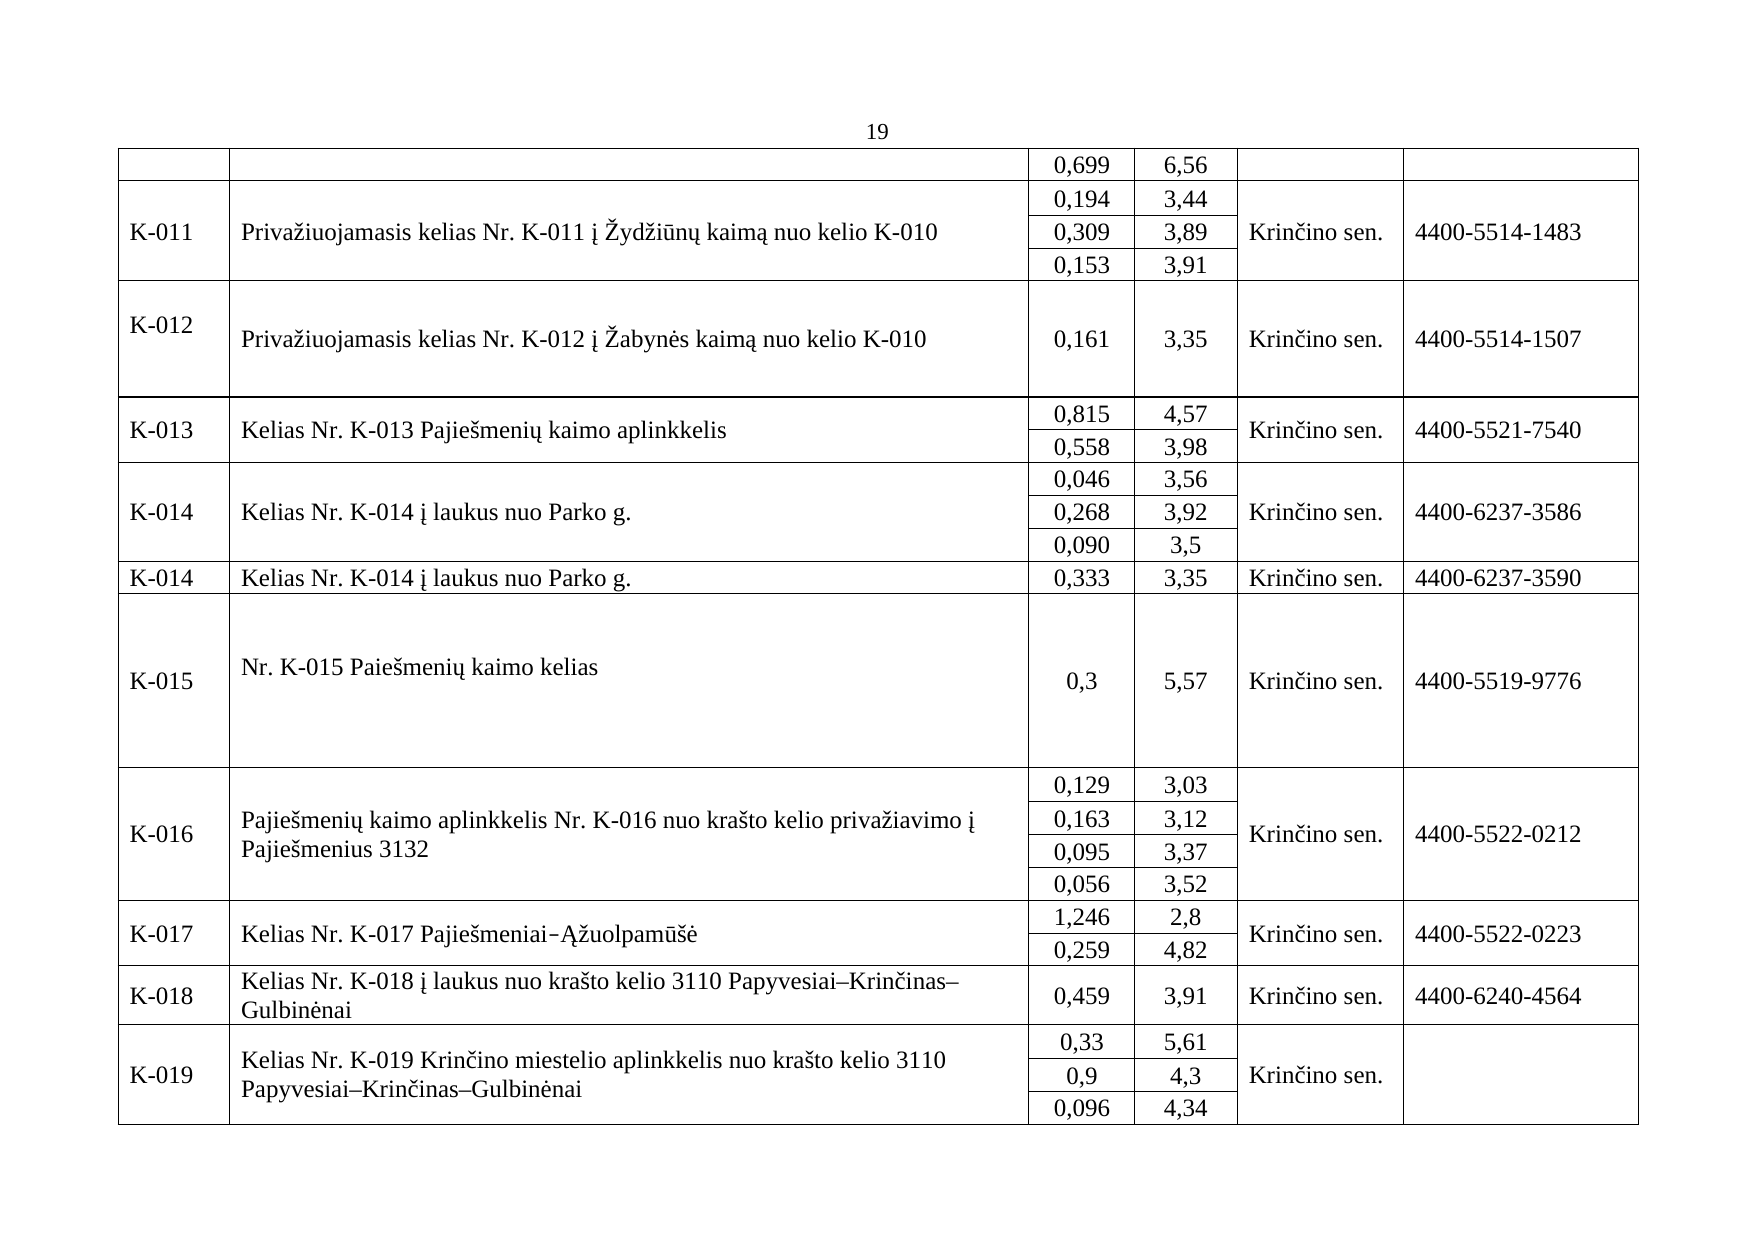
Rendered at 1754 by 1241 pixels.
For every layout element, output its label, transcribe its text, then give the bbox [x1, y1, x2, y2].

table_cell 0,090 [1029, 529, 1134, 561]
table_cell 3,91 [1135, 966, 1237, 1024]
table_cell 0,333 [1029, 562, 1134, 593]
table_cell [1404, 149, 1638, 180]
table_cell K-012 [119, 281, 229, 396]
table_cell 4400-5522-0212 [1404, 768, 1638, 900]
table_cell 6,56 [1135, 149, 1237, 180]
table_cell Krinčino sen. [1238, 181, 1403, 280]
table_cell 0,046 [1029, 463, 1134, 495]
table_cell 4400-5521-7540 [1404, 398, 1638, 462]
table_cell 4,34 [1135, 1092, 1237, 1124]
table_cell 5,57 [1135, 594, 1237, 767]
table_cell K-015 [119, 594, 229, 767]
table_cell 0,161 [1029, 281, 1134, 396]
table_cell 0,129 [1029, 768, 1134, 801]
table_cell Krinčino sen. [1238, 768, 1403, 900]
table_cell 3,92 [1135, 496, 1237, 528]
table_cell 3,52 [1135, 868, 1237, 900]
table_cell Kelias Nr. K-019 Krinčino miestelio aplinkkelis nuo krašto kelio 3110 Papyvesiai–Krinčinas–Gulbinėnai [230, 1025, 1028, 1124]
table_cell Krinčino sen. [1238, 562, 1403, 593]
table_cell Krinčino sen. [1238, 1025, 1403, 1124]
table_cell 0,815 [1029, 398, 1134, 429]
table_cell [119, 149, 229, 180]
table_cell 3,44 [1135, 181, 1237, 215]
table_cell 3,37 [1135, 835, 1237, 867]
table_cell K-014 [119, 463, 229, 561]
table_cell 0,096 [1029, 1092, 1134, 1124]
table_cell K-018 [119, 966, 229, 1024]
table_cell 0,699 [1029, 149, 1134, 180]
table_cell 4,57 [1135, 398, 1237, 429]
table_cell 5,61 [1135, 1025, 1237, 1058]
table_cell 0,194 [1029, 181, 1134, 215]
table_cell 3,98 [1135, 430, 1237, 462]
table_cell Krinčino sen. [1238, 463, 1403, 561]
table_cell 0,33 [1029, 1025, 1134, 1058]
table_cell 3,5 [1135, 529, 1237, 561]
table_cell 4400-5514-1507 [1404, 281, 1638, 396]
table_cell 4,82 [1135, 934, 1237, 965]
table_cell 0,153 [1029, 249, 1134, 280]
table_cell Kelias Nr. K-018 į laukus nuo krašto kelio 3110 Papyvesiai–Krinčinas–Gulbinėnai [230, 966, 1028, 1024]
table_cell 0,056 [1029, 868, 1134, 900]
table_cell K-019 [119, 1025, 229, 1124]
table_cell [1238, 149, 1403, 180]
table_cell 0,095 [1029, 835, 1134, 867]
table_cell 0,558 [1029, 430, 1134, 462]
table_cell 3,35 [1135, 281, 1237, 396]
table_cell 3,03 [1135, 768, 1237, 801]
table_cell 0,268 [1029, 496, 1134, 528]
table_cell Pajiešmenių kaimo aplinkkelis Nr. K-016 nuo krašto kelio privažiavimo į Pajiešmenius 3132 [230, 768, 1028, 900]
table_cell 0,309 [1029, 216, 1134, 248]
table_cell 3,56 [1135, 463, 1237, 495]
table_cell 3,91 [1135, 249, 1237, 280]
table_cell Krinčino sen. [1238, 966, 1403, 1024]
table_cell 4400-5519-9776 [1404, 594, 1638, 767]
table_cell K-013 [119, 398, 229, 462]
table_cell 4400-5522-0223 [1404, 901, 1638, 965]
table_cell [230, 149, 1028, 180]
table_cell K-017 [119, 901, 229, 965]
table_cell Krinčino sen. [1238, 398, 1403, 462]
table_cell 0,3 [1029, 594, 1134, 767]
table_cell 1,246 [1029, 901, 1134, 932]
table_cell 3,89 [1135, 216, 1237, 248]
table_cell 4,3 [1135, 1059, 1237, 1091]
table_cell K-014 [119, 562, 229, 593]
table_cell 0,163 [1029, 802, 1134, 834]
table_cell Krinčino sen. [1238, 901, 1403, 965]
table_cell Kelias Nr. K-014 į laukus nuo Parko g. [230, 562, 1028, 593]
table_cell Kelias Nr. K-017 Pajiešmeniai–Ąžuolpamūšė [230, 901, 1028, 965]
table_cell 0,459 [1029, 966, 1134, 1024]
table_cell 4400-5514-1483 [1404, 181, 1638, 280]
table_cell Krinčino sen. [1238, 281, 1403, 396]
table_cell Krinčino sen. [1238, 594, 1403, 767]
table_cell 4400-6237-3586 [1404, 463, 1638, 561]
table_cell 0,259 [1029, 934, 1134, 965]
table_cell Nr. K-015 Paiešmenių kaimo kelias [230, 594, 1028, 767]
table_cell Privažiuojamasis kelias Nr. K-011 į Žydžiūnų kaimą nuo kelio K-010 [230, 181, 1028, 280]
table_cell 3,35 [1135, 562, 1237, 593]
table_cell Kelias Nr. K-014 į laukus nuo Parko g. [230, 463, 1028, 561]
table_cell K-016 [119, 768, 229, 900]
table_cell K-011 [119, 181, 229, 280]
table_cell Privažiuojamasis kelias Nr. K-012 į Žabynės kaimą nuo kelio K-010 [230, 281, 1028, 396]
table_cell 0,9 [1029, 1059, 1134, 1091]
table_cell 4400-6240-4564 [1404, 966, 1638, 1024]
table_cell Kelias Nr. K-013 Pajiešmenių kaimo aplinkkelis [230, 398, 1028, 462]
table_cell 2,8 [1135, 901, 1237, 932]
table_cell 3,12 [1135, 802, 1237, 834]
table_cell [1404, 1025, 1638, 1124]
table_cell 4400-6237-3590 [1404, 562, 1638, 593]
